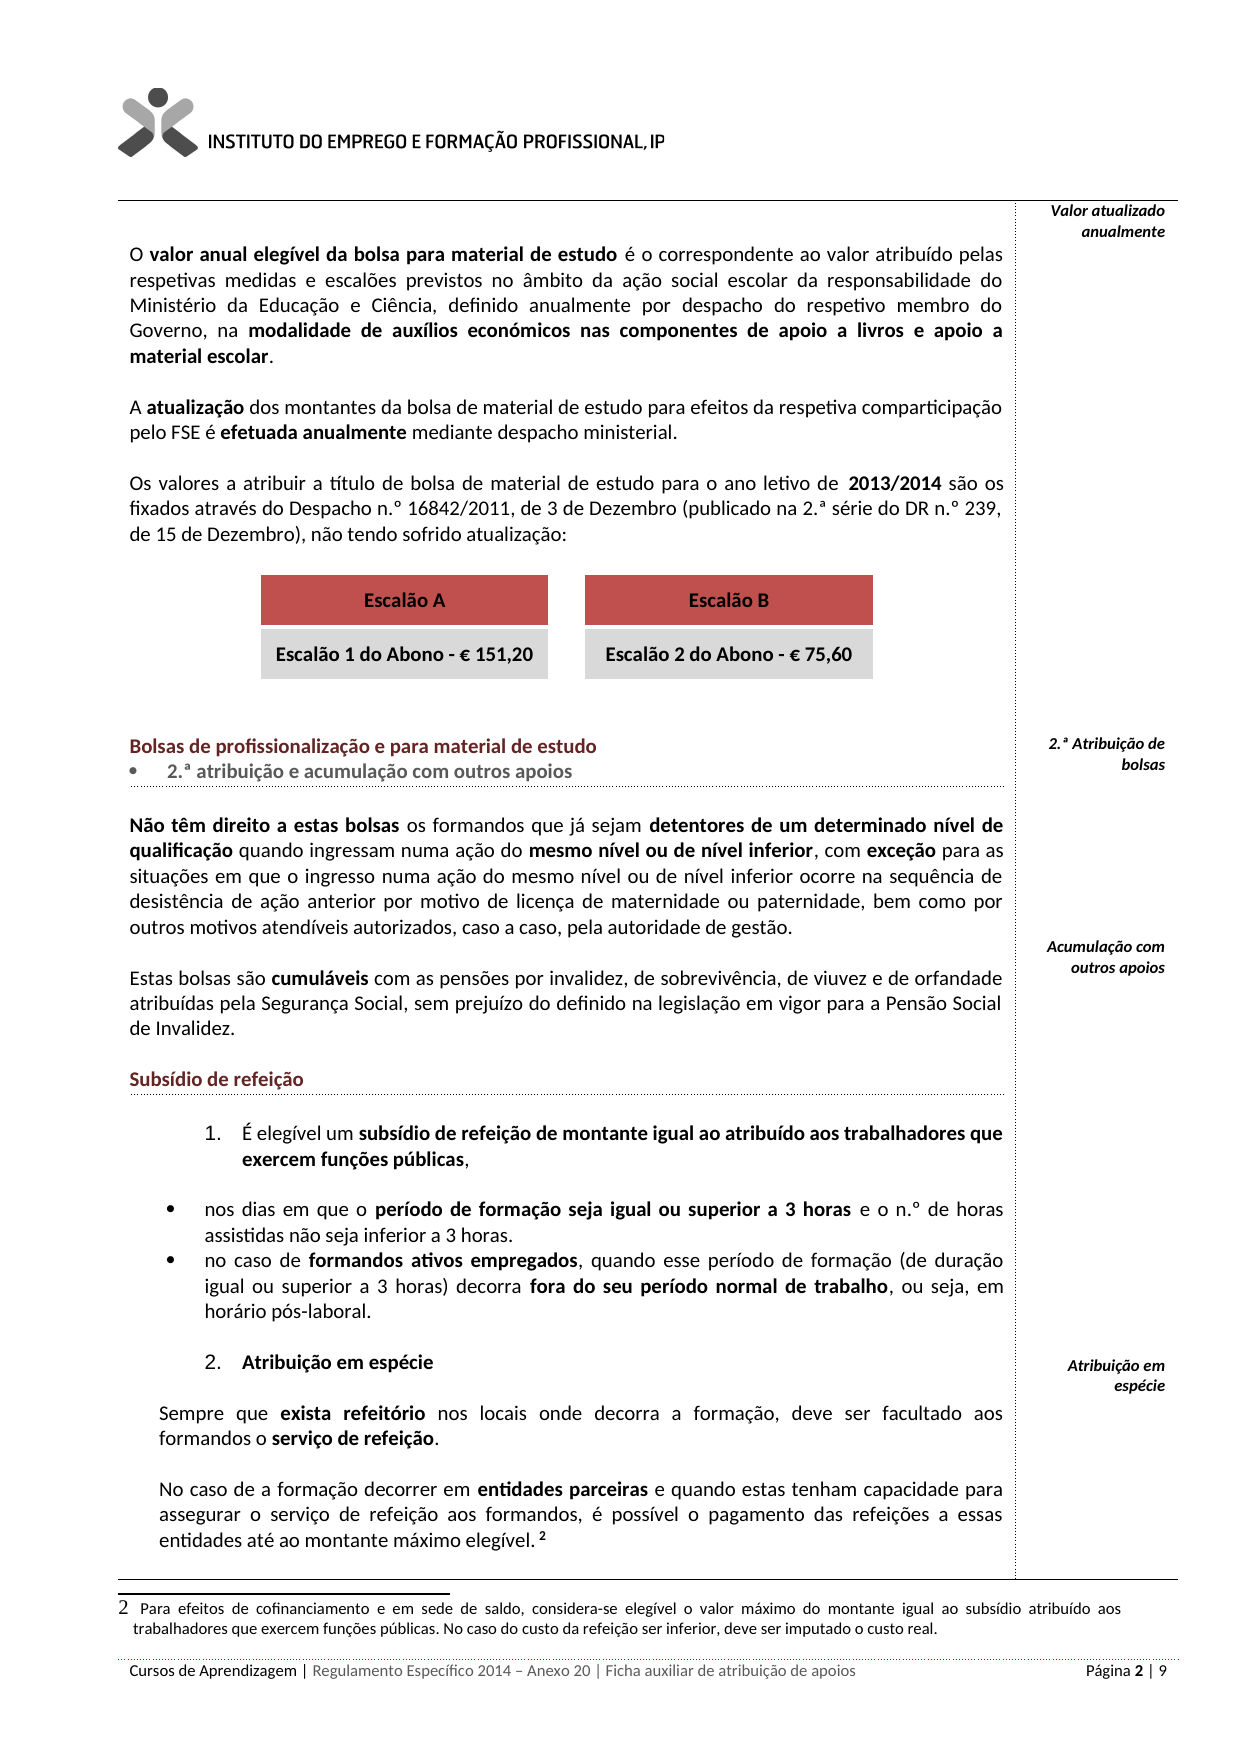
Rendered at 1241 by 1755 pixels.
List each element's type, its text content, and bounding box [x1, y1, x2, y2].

table_cell Escalão 1 do Abono - € 151,20 [261, 629, 548, 679]
table_header Escalão A [261, 575, 548, 625]
table_header Valor atualizado anualmente 2.ª Atribuição de bolsas Acumulação com outros apoios Atribuição em espécie [1015, 201, 1178, 1579]
table_cell [552, 629, 582, 679]
table_header [552, 575, 582, 625]
table_header Escalão B [585, 575, 873, 625]
table_header Para efeitos de atribuição dos apoios, a aferição das condições do formando e dos requisitos exigidos deve ser efetuada no início de cada período de formação. Bolsa de profissionalização “Apoio atribuído a jovens, que frequentam ofertas formativas de qualificação inicial de dupla certificação desenvolvidas em regime de alternância, ou, quando tal não se verifique, durante o período em que frequentam a formação em contexto real de trabalho.” O valor máximo elegível da bolsa de profissionalização é de 10% do Indexante de Apoios Sociais (IAS), a ser pago mensalmente, durante todo o período de formação, com exceção para os períodos de interrupção da atividade formativa por motivo de férias. Quando necessário, para cálculo do valor/hora da bolsa de profissionalização deve aplicar-se a seguinte fórmula: Legenda: Vbp = valor mensal da bolsa de profissionalização a pagar; Vb = valor da bolsa (10% do IAS); Nhf = número de horas de formação frequentadas pelo formando. Bolsa para material de estudo “Apoio com finalidade social atribuído aos jovens que frequentam ofertas formativas de qualificação inicial de dupla certificação, para comparticipar a aquisição de material pedagógico e livros.” Este apoio é atribuído por período de formação e pago no início do respetivo período. Este apoio é atribuído em função do grau de carência económica do formando, a aferir pelo escalão de rendimento fixado para efeitos de atribuição do escalão de abono de família. O formando tem de apresentar uma declaração da Segurança Social, ou regime equivalente, comprovativa do direito ao abono e do respetivo escalão. No caso de jovens que, à data de início da formação, não tenham direito ao abono de família por não reunirem as condições, pode a autoridade de gestão, caso a caso e em situações de especial desfavorecimento, autorizar a atribuição da bolsa para material de estudo pelo valor correspondente ao 1.º escalão do abono de família. Do pedido para atribuição da bolsa de material de estudo devem constar: - documento comprovativo em como não é beneficiário de abono de família emitido pela Segurança Social; - declaração dos rendimentos do agregado familiar (IRS) ou um atestado da Junta de Freguesia comprovativo dos rendimentos e/ou composição do agregado familiar, comprovativos da situação socioeconómica. O valor anual elegível da bolsa para material de estudo é o correspondente ao valor atribuído pelas respetivas medidas e escalões previstos no âmbito da ação social escolar da responsabilidade do Ministério da Educação e Ciência, definido anualmente por despacho do respetivo membro do Governo, na modalidade de auxílios económicos nas componentes de apoio a livros e apoio a material escolar. A atualização dos montantes da bolsa de material de estudo para efeitos da respetiva comparticipação pelo FSE é efetuada anualmente mediante despacho ministerial. Os valores a atribuir a título de bolsa de material de estudo para o ano letivo de 2013/2014 são os fixados através do Despacho n.º 16842/2011, de 3 de Dezembro (publicado na 2.ª série do DR n.º 239, de 15 de Dezembro), não tendo sofrido atualização: Bolsas de profissionalização e para material de estudo 2.ª atribuição e acumulação com outros apoios Não têm direito a estas bolsas os formandos que já sejam detentores de um determinado nível de qualificação quando ingressam numa ação do mesmo nível ou de nível inferior, com exceção para as situações em que o ingresso numa ação do mesmo nível ou de nível inferior ocorre na sequência de desistência de ação anterior por motivo de licença de maternidade ou paternidade, bem como por outros motivos atendíveis autorizados, caso a caso, pela autoridade de gestão. Estas bolsas são cumuláveis com as pensões por invalidez, de sobrevivência, de viuvez e de orfandade atribuídas pela Segurança Social, sem prejuízo do definido na legislação em vigor para a Pensão Social de Invalidez. Subsídio de refeição É elegível um subsídio de refeição de montante igual ao atribuído aos trabalhadores que exercem funções públicas, nos dias em que o período de formação seja igual ou superior a 3 horas e o n.º de horas assistidas não seja inferior a 3 horas. no caso de formandos ativos empregados, quando esse período de formação (de duração igual ou superior a 3 horas) decorra fora do seu período normal de trabalho, ou seja, em horário pós-laboral. Atribuição em espécie Sempre que exista refeitório nos locais onde decorra a formação, deve ser facultado aos formandos o serviço de refeição. No caso de a formação decorrer em entidades parceiras e quando estas tenham capacidade para assegurar o serviço de refeição aos formandos, é possível o pagamento das refeições a essas entidades até ao montante máximo elegível. Quando houver lugar à atribuição do subsídio de refeição em espécie, deve ser contabilizado, para efeitos de acumulação dos apoios, o valor real de cada refeição/formando até ao limite do valor máximo elegível. Atribuição em subsídio Em determinados casos em que não seja possível assegurar o serviço de refeições, como sejam: Inexistência de refeitório; Situações em que o formando, por motivos devidamente fundamentados e autorizados, não possa almoçar no refeitório (ex. necessidade de cumprimento de dieta específica ou necessidade do mesmo se ausentar no período de almoço para prestação de cuidados a terceiros); Formação a decorrer fora das instalações da entidade, pode ser atribuído um subsídio de refeição, nos termos do referido no ponto 1. Atribuição de um 2.º subsídio de refeição Os formandos que, a título excecional, sejam beneficiários de subsídio de alojamento podem beneficiar de um 2.º subsídio de refeição de valor igual ao 1.º. Quando a formação se realize em regime residencial, não há lugar ao pagamento do subsídio de refeição Despesas de transporte São elegíveis as despesas de transporte de montante equivalente ao custo das viagens realizadas em transporte coletivo por motivo de frequência de ação de formação. Para fazer prova do local de residência, o formando deve apresentar um comprovativo da mesma (ex: fotocópia de recibo da água, luz ou telefone ou atestado da Junta de Freguesia). O pagamento das despesas de transporte só pode ser efetuado por reembolso e mediante comprovativo a apresentar mensalmente pelo formando, com exceção para os períodos de interrupção da atividade formativa por motivo de férias. Subsídio de transporte Em alternativa ao pagamento das despesas de transporte, pode ser atribuído um subsídio até ao limite máximo mensal de 10% do IAS, nas seguintes situações, mediante requerimento do interessado: na impossibilidade de utilização de transporte público coletivo, por exemplo, quando se verifique a sua inexistência ou quando os horários praticados sejam incompatíveis com o horário da formação, devendo ser considerado o tempo despendido com o transporte de menores a cargo; quando o valor do subsídio requerido for inferior, pelo menos em 10%, ao custo com o transporte público coletivo, tomando como referência o valor dos títulos de transporte ou do passe social quando este exista, e, cumulativamente, o tempo despendido nas viagens diárias de ida e volta seja superior a 120 minutos, sem considerar os eventuais tempos de ligação entre transportes. Uma vez que as despesas que decorram da situação identificada na alínea b) não podem ser assumidas, de forma generalizada, para efeitos de financiamento, a sua elegibilidade apenas poderá ser equacionada num quadro de exceção, devidamente fundamentado, casuisticamente, e mediante autorização prévia. Para estas situações deverá ser instruído um processo, por formando, com todos os elementos comprovativos, para submeter a análise e decisão. Não obstante, e considerando o IEFP que a atribuição do subsídio nas alíneas acima referidas se reveste de legitimidade e, em alguns casos, contribui para a defesa do interesse público, desde que a análise da equipa do Centro/Delegação Regional corrobore a legitimidade da atribuição do subsídio, pode o mesmo ser desde logo concedido aos formandos. Caso o POPH não defira algum dos pedidos apresentados, essa despesa será suportada no quadro do orçamento do IEFP, I.P. Em casos excecionais, devidamente fundamentados e mediante autorização prévia (do Gestor do POPH, caso se trate de ação de formação/zona elegível e do Delegado Regional, em casos não elegíveis), este subsídio pode ser atribuído até ao valor máximo de 12,5% do IAS. Para o efeito, tem de haver um comprovativo oficial de inexistência de transportes públicos em horário compatível com a formação, pelo que os formandos deverão apresentar os seguintes documentos: Comprovativo do local de residência (ex: fotocópia de recibo da água, luz ou telefone ou atestado da Junta de Freguesia); Declaração emitida pela Junta de Freguesia, nos casos de inexistência de rede de transportes; Declaração emitida pela Junta de Freguesia, documento emitido pela empresa transportadora ou documento com o(s) horário(s) da empresa (esta informação pode ser retirada da Internet), nos casos de incompatibilidade de horários. As declarações acima referidas devem, sempre que possível, referir um valor aproximado com o custo do trajeto, para efeitos de cálculo do subsídio a conferir ao formando. No entanto, uma vez que nem sempre é possível obter essa informação, poderá atender-se aos valores constantes da tabela “Assinatura de linha mensais para 44 viagens” associados ao n.º de quilómetros, nos termos do Despacho que aprova as tabelas de preço máximo de referência do quilómetro rodoviário interurbano, publicado anualmente em Diário da República. Atribuição em espécie As entidades formadoras que disponham de autocarros podem disponibilizar aos formandos o serviço de transporte. Quando a formação decorra em entidades parceiras ou em locais onde não haja rede de transportes públicos que assegurem o acesso dos formandos ao local de formação, pode haver lugar ao pagamento dos transportes a essas entidades ou a empresas transportadoras que assegurem esse transporte, sendo esta despesa elegível até ao limite do montante correspondente a 10% do IAS vezes o número de formandos que beneficiam deste serviço. Subsídio de acolhimento São elegíveis as despesas com o acolhimento de filhos, menores e adultos dependentes a cargo dos formandos, até ao limite máximo mensal de 50% do IAS, quando estes comprovem necessitar de os confiar a terceiros por motivos de frequência da formação. O pagamento das despesas de acolhimento, obedece à elaboração de um processo sujeito a análise e parecer, que comprove a legitimidade da sua atribuição devendo, para este efeito, o formando, apresentar os seguintes comprovativos: Atestado da Junta de Freguesia, comprovativo da composição do agregado familiar; Declaração da entidade de acolhimento, comprovando a inscrição e a frequência do equipamento social, bem como o valor da mensalidade atribuída e outras despesas de caráter obrigatório, que decorram do acolhimento. Consideram-se elegíveis todas as despesas devidamente comprovadas, que sejam consequência e diretamente imputáveis ao acolhimento, designadamente, inscrição, mensalidade, alimentação, transportes e outras de caráter obrigatório declaradas pela entidade de acolhimento, estando excluídas todas as atividades que se revistam de caráter extraordinário, como por exemplo, natação, informática, etc. Atendendo à escassez de vagas nos equipamentos sociais infantis, bem como ao facto de as regras de admissão imporem a integração das crianças no início do ano letivo, o que nem sempre é compatível com o início da formação, pode ser garantido ao formando o direito a este subsídio desde que, à data da inscrição, o formando já tivesse sido orientado para uma ação de formação. Contudo, e para efeitos da sua atribuição, deve ser tido em consideração que: é obrigatório apresentar a declaração comprovativa da inscrição e da frequência; apenas haverá lugar ao pagamento da inscrição quando a integração ocorra no mês em que a ação de formação tenha início, ou, no seu decurso, caso esta necessidade se manifeste em momento posterior, já com a formação a decorrer. NOTA: O valor da inscrição ou da renovação de inscrição pode acrescer ao limite do subsídio de acolhimento no mês em que ocorre, sem que seja ultrapassado o limite dos 70% do IAS no conjunto dos apoios. o pagamento da mensalidade e das outras despesas obrigatórias só pode ser feito a partir da data de início da formação. Este apoio é atribuído por formando e não em função do número de dependentes a seu cargo. O pagamento é efetuado por reembolso e mediante comprovativo (recibo ou documento de quitação original) a apresentar mensalmente pelo formando, mantendo-se durante os períodos de interrupção da atividade formativa por motivo de férias quando se comprove, através de Regulamento Interno ou de uma declaração, a exigência deste pagamento pela entidade de acolhimento. Sempre que seja necessário o apoio dos Centros na integração dos dependentes a cargo, em equipamentos sociais, deve recorrer-se, preferencialmente, a Estabelecimentos Públicos ou Instituições Particulares de Solidariedade Social, considerando, entre outras, as seguintes valências: Creches Creches familiares (amas credenciadas e enquadradas pela Segurança Social – nestes casos é necessário apresentar, para além do comprovativo da inscrição fiscal nas Finanças, a inscrição no subregime da Segurança Social como trabalhador independente para o exercício da atividade) Jardins-de-infância Centros de atividades de tempos livres Centros de dia Centros de convívio Apoio domiciliário A opção por outros estabelecimentos (centros de explicações, centros de apoio pedagógico, centros de estudos ou outros estabelecimentos afins de gestão privada) apenas se admite nos casos em que estes, comprovadamente, sejam a única alternativa a uma situação de acolhimento, devendo revestir-se sempre de carácter excecional e ser objeto de análise ponderada, mantendo presente que o subsídio de acolhimento não se destina a subsidiar atividades de natureza complementar e não obrigatória. Tendo, ainda, em conta que o ensino é público e gratuito para todas as crianças/jovens com idade compreendida entre os 6 e os 18 anos, não é passível de pagamento a frequência de ensino obrigatório em estabelecimentos de ensino particular. Apoios atribuídos a título excecional Não obstante os valores máximos fixados para os diversos apoios e para a generalidade das situações, pode haver casos excecionais que justifiquem a atribuição de valores superiores, bem como a atribuição de outros apoios. Assim, quando a insuficiente procura de algumas formações com relevância para o mercado de trabalho, ou a inexistência de ofertas formativas específicas em determinada região ou a prioridade a conceder a alguns setores, regiões, grupos socioprofissionais ou pessoas em risco de exclusão justifiquem a atribuição de outros apoios, pode o Gestor do POPH, caso a caso, autorizar que essa atribuição se traduza em valores superiores aos fixados, apenas para os seguintes: Subsídio de refeição; Subsídio de transporte; Subsídio de acolhimento. Nos casos em que se verifique uma atribuição de apoios a título excecional, o somatório de todos os apoios, incluindo as despesas de transporte, pode atingir o valor do IAS. Atribuição, a título excecional, de subsídio de alojamento. Quando se verifiquem as condições referidas no ponto 1; Quando a localidade onde decorra a formação distar 50 km, ou mais, da localidade de residência do formando ou Quando não exista transporte coletivo compatível com o horário da formação, pode ser atribuído, a título excecional, um subsídio de alojamento até ao limite máximo mensal de 30% do IAS. A decisão sobre a atribuição deste subsídio obedece à elaboração de um processo sujeito a análise e parecer que comprove a legitimidade da sua atribuição, com a fundamentação da sua necessidade e comprovativos da inexistência da oferta formativa na área de residência. Assim, de modo a permitir a análise casuística pelo POPH é necessário apresentar a seguinte documentação: Comprovativo da inexistência da oferta formativa na região a que o formando pertence. Para tal, poderá ser utilizado, como fonte de informação, o Guia de Acesso ao Secundário, que possui informação sobre a oferta educativa e formativa para jovens (cursos de educação e formação - CEF e cursos profissionais), e que se encontra disponível no SIGO - Jovens, devendo anexar-se, como documento comprovativo da inexistência de oferta formativa na saída profissional em causa, na região de proveniência do formando, um print screen do resultado da pesquisa efetuada, evidenciando a data em que esse resultado foi obtido. Comprovativo do local de residência (ex: fotocópia de recibo da água, luz ou telefone ou atestado da Junta de Freguesia); Declaração da empresa que assegura os transportes na região ou atestado da Junta de Freguesia, comprovando que não existe rede ou horário de transportes compatível com o horário da formação; Declaração do locador com a respetiva identificação, morada, custo do alojamento, duração do período de arrendamento e referência à exigência ou dispensa de pagamento durante os períodos de interrupção para férias. Quando não seja possível obter esta declaração, a mesma deve ser substituída por uma declaração do locatário (formando) ou seu representante legal no caso de este ser menor, ou qualquer outro meio de prova válido. NOTA: De forma a garantir que o subsídio é atribuído em tempo útil, assegurando, assim, a existência de condições efetivas para a frequência da formação, e desde que o processo, devidamente instruído, mereça despacho favorável por parte da Delegação Regional, este apoio pode ser concedido desde logo aos formandos que o requeiram. O subsídio de alojamento pode manter-se em vigor durante o(s) período(s) de interrupção da atividade formativa por motivo de férias, quando se comprove ser necessário ou exigível pelo Locador. Assumindo este apoio um carácter muito excecional, importa reproduzir o entendimento do Gestor do POPH relativamente à sua atribuição, com vista a regular os pedidos que venham a ser apresentados: “(…) a rede de operadores e respetivas ofertas registou, nos últimos anos, um significativo crescimento e diversificação, pelo que o subsídio de alojamento apenas se justifica nas situações específicas em que determinadas ofertas formativas comprovadamente não existam na zona de residência do formando. Salienta-se, ainda, que no caso dos jovens, a idade dos formandos não aconselha a frequência de formação em regime residencial ou fora da área de residência dos encarregados de educação e das famílias.” Sendo a formação em Regime Residencial considerada ao nível do subsídio de alojamento, também esta situação carece de autorização prévia. [118, 201, 1015, 1579]
table_cell Escalão 2 do Abono - € 75,60 [585, 629, 873, 679]
